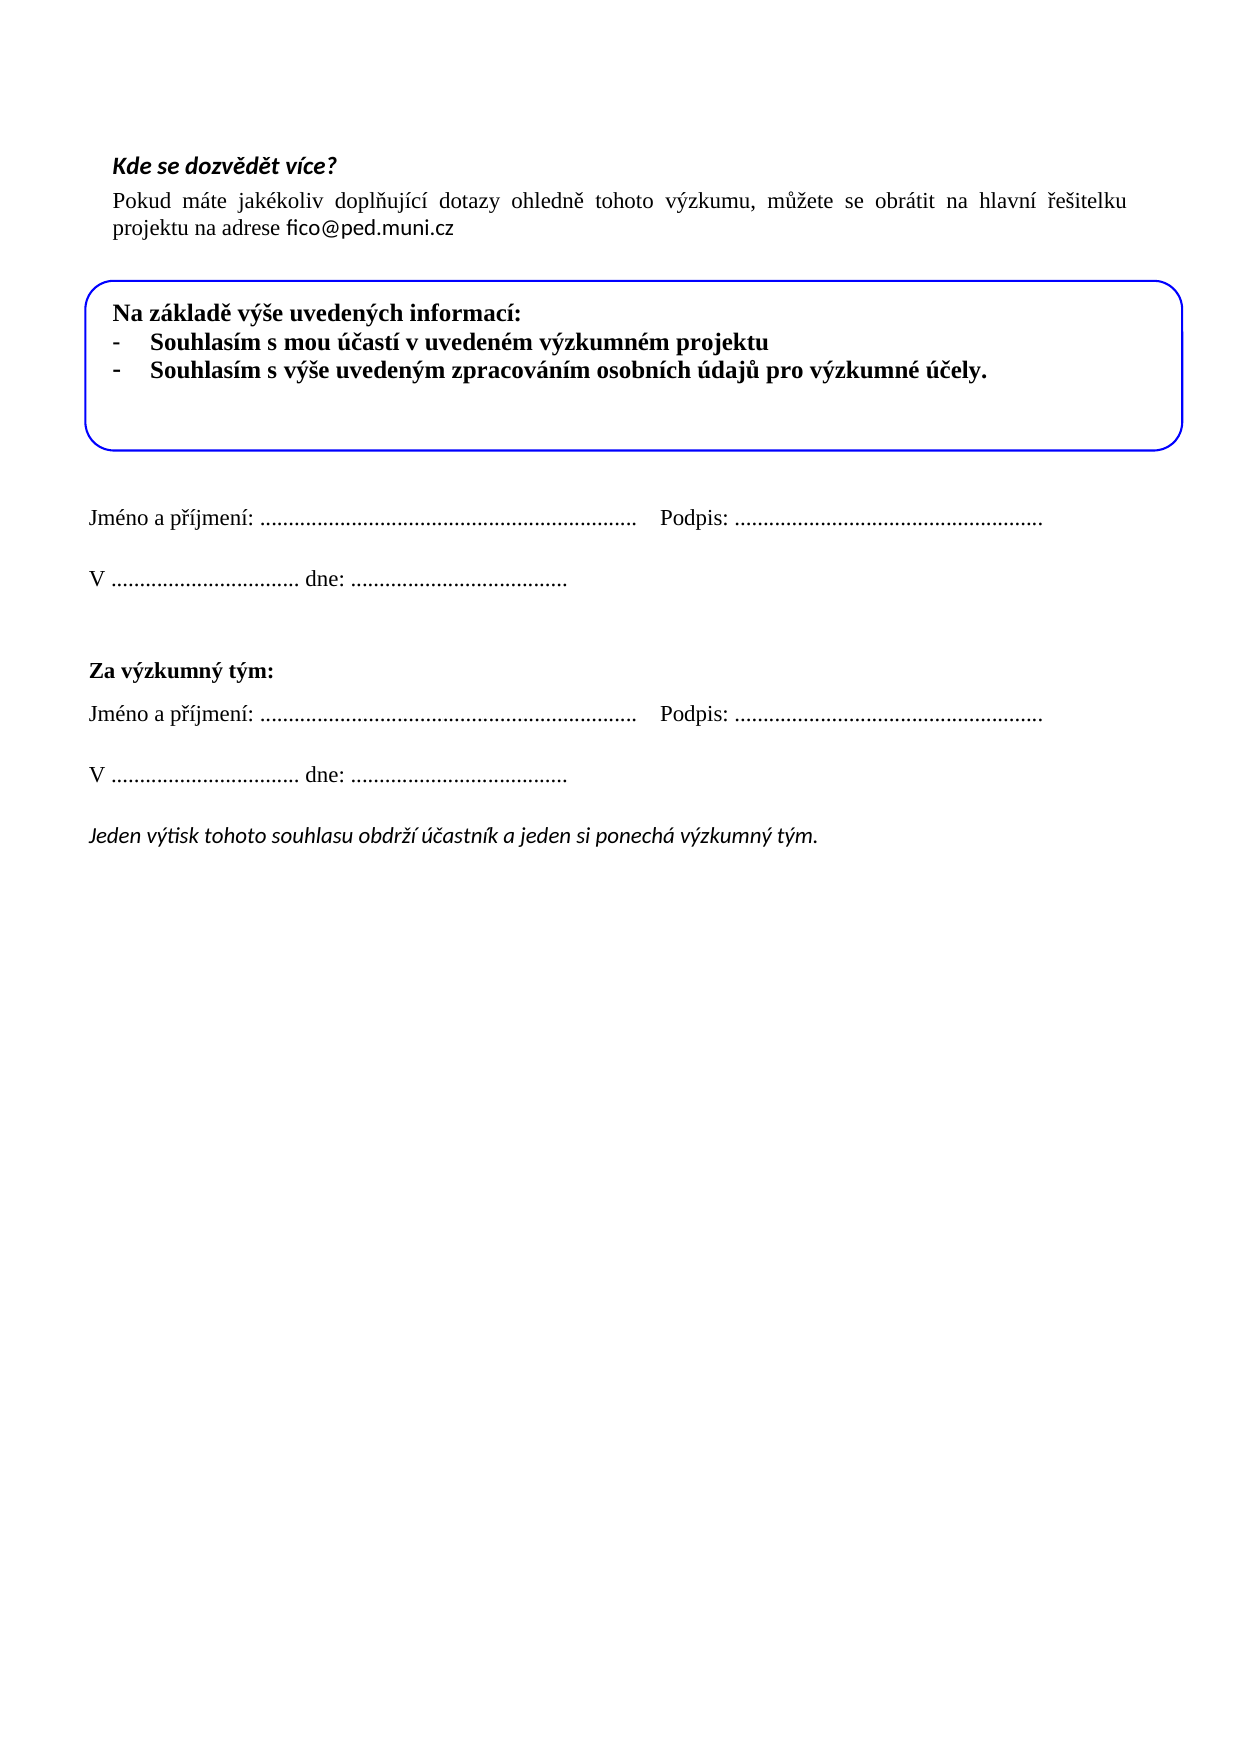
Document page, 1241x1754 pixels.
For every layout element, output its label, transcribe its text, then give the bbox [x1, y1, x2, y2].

text Pokud máte jakékoliv doplňující dotazy ohledně tohoto výzkumu, můžete se obrátit na hlavní řešitelku projektu na adrese fico@ped.muni.cz [112, 187, 1128, 241]
text Jeden výtisk tohoto souhlasu obdrží účastník a jeden si ponechá výzkumný tým. [88, 821, 1093, 849]
text V ................................. dne: ...................................... [88, 565, 1093, 591]
text Kde se dozvědět více? [112, 150, 1128, 181]
text Jméno a příjmení: .................................................................. Podpis: ...................................................... [88, 700, 1093, 727]
text V ................................. dne: ...................................... [88, 761, 1093, 787]
text Jméno a příjmení: .................................................................. Podpis: ...................................................... [88, 504, 1093, 531]
text Za výzkumný tým: [88, 658, 1093, 684]
